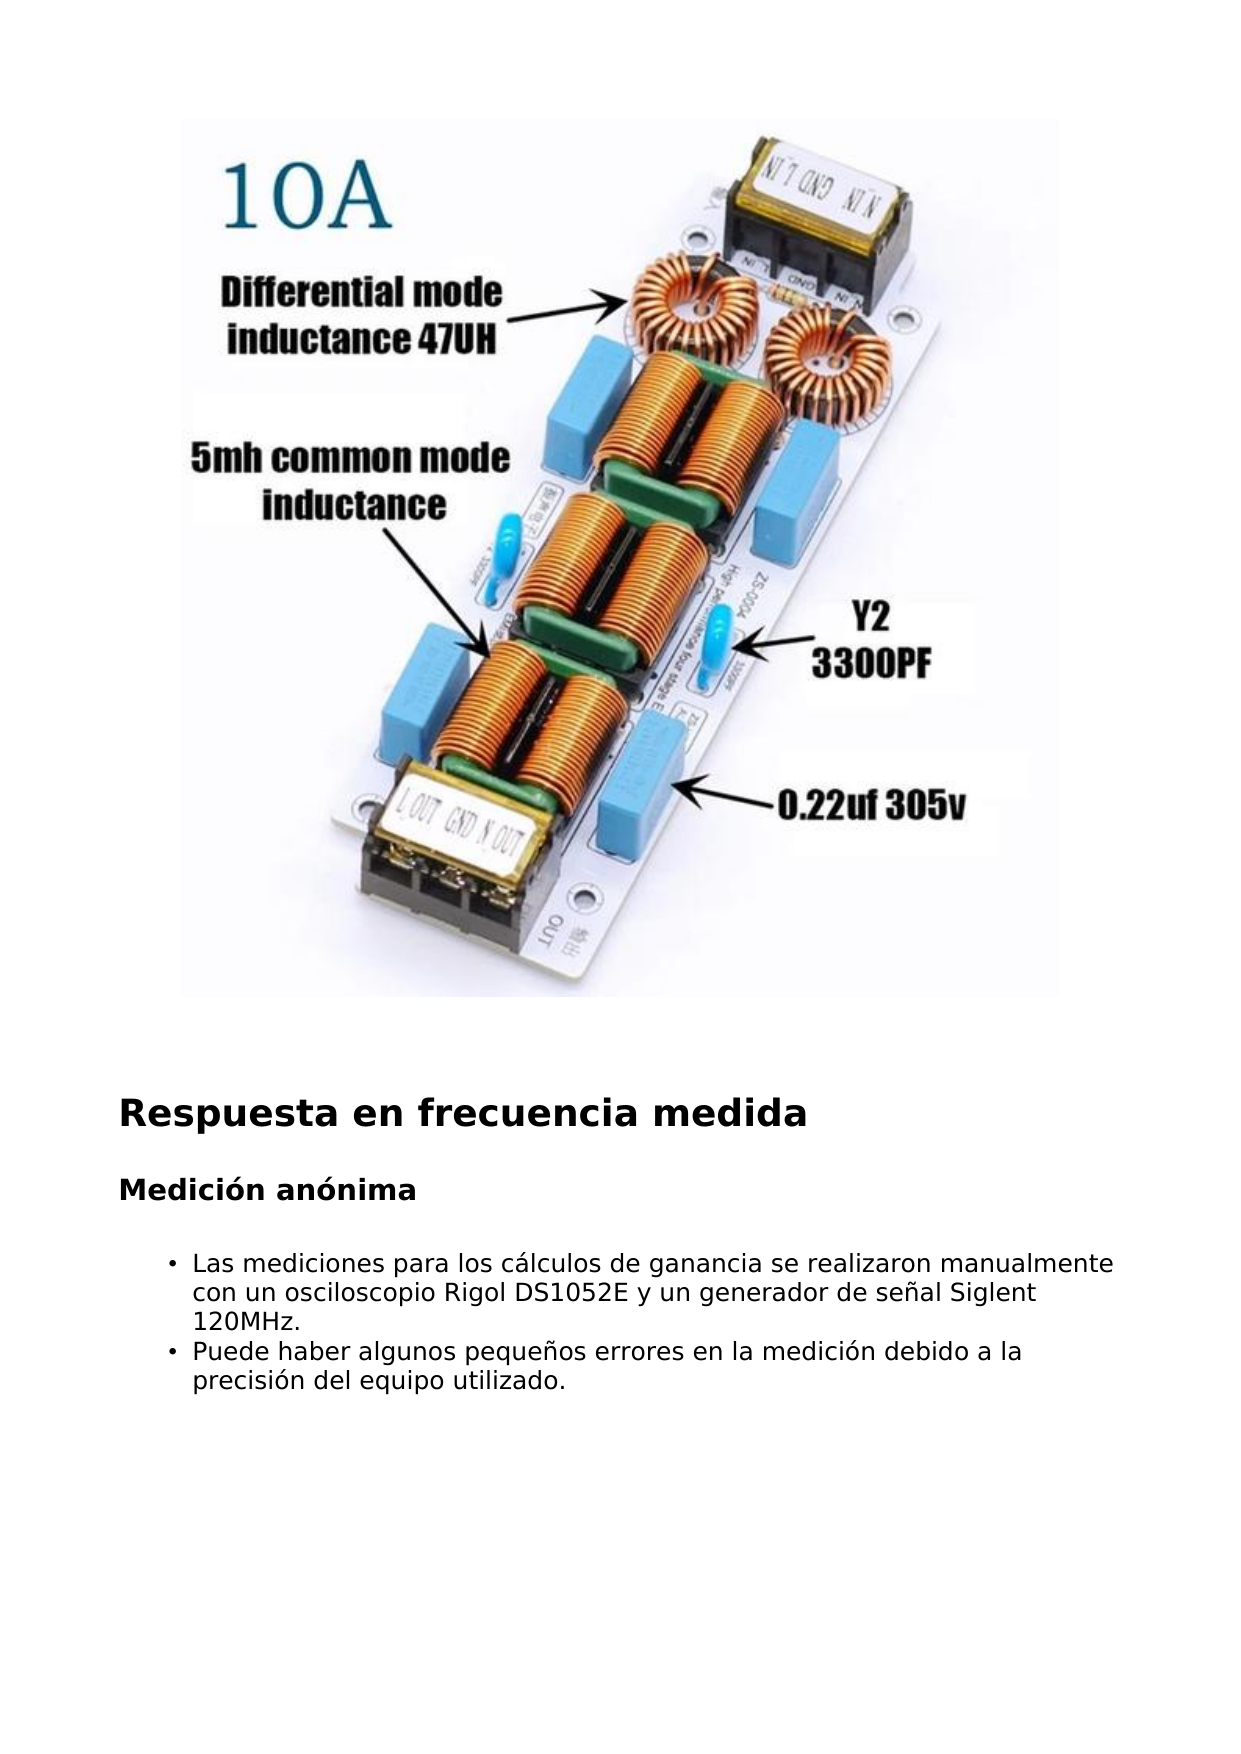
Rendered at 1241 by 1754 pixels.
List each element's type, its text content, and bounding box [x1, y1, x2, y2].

list Puede haber algunos pequeños errores en la medición debido a la precisión del equipo utilizado. [177, 1337, 1122, 1395]
picture [181, 118, 1060, 997]
subtitle Medición anónima [118, 1173, 1122, 1207]
list Las mediciones para los cálculos de ganancia se realizaron manualmente con un osciloscopio Rigol DS1052E y un generador de señal Siglent 120MHz. [177, 1249, 1122, 1337]
subtitle Respuesta en frecuencia medida [118, 1092, 1122, 1136]
